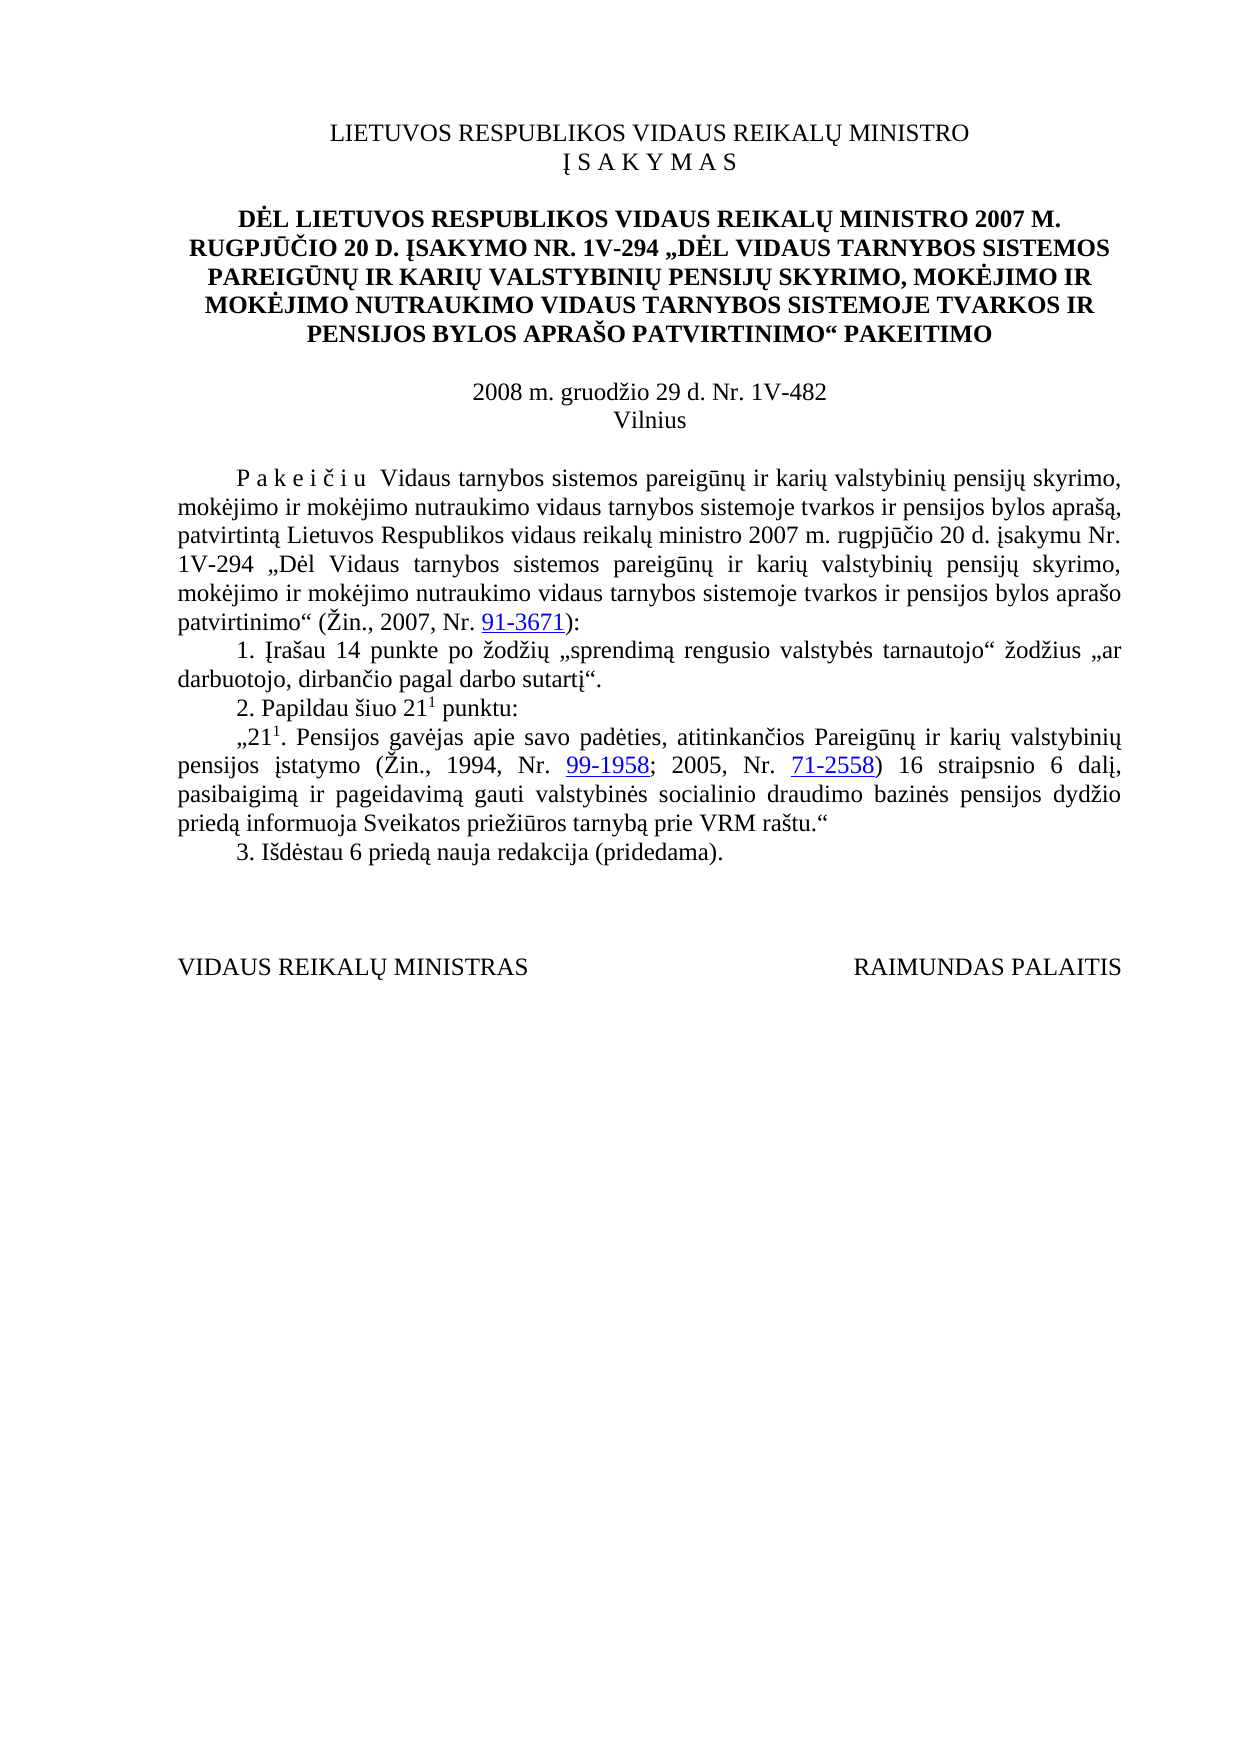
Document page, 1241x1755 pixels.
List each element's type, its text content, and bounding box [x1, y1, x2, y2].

text 2. Papildau šiuo 211 punktu: [177, 693, 1122, 722]
text „211. Pensijos gavėjas apie savo padėties, atitinkančios Pareigūnų ir karių valstybinių pensijos įstatymo (Žin., 1994, Nr. 99-1958; 2005, Nr. 71-2558) 16 straipsnio 6 dalį, pasibaigimą ir pageidavimą gauti valstybinės socialinio draudimo bazinės pensijos dydžio priedą informuoja Sveikatos priežiūros tarnybą prie VRM raštu.“ [177, 722, 1122, 837]
text Vilnius [177, 406, 1122, 434]
text 2008 m. gruodžio 29 d. Nr. 1V-482 [177, 377, 1122, 406]
text 3. Išdėstau 6 priedą nauja redakcija (pridedama). [177, 837, 1122, 866]
text DĖL LIETUVOS RESPUBLIKOS VIDAUS REIKALŲ MINISTRO 2007 M. RUGPJŪČIO 20 D. ĮSAKYMO NR. 1V-294 „DĖL VIDAUS TARNYBOS SISTEMOS PAREIGŪNŲ IR KARIŲ VALSTYBINIŲ PENSIJŲ SKYRIMO, MOKĖJIMO IR MOKĖJIMO NUTRAUKIMO VIDAUS TARNYBOS SISTEMOJE TVARKOS IR PENSIJOS BYLOS APRAŠO PATVIRTINIMO“ PAKEITIMO [177, 204, 1122, 348]
text VIDAUS REIKALŲ MINISTRAS RAIMUNDAS PALAITIS [177, 952, 1122, 981]
text Pakeičiu Vidaus tarnybos sistemos pareigūnų ir karių valstybinių pensijų skyrimo, mokėjimo ir mokėjimo nutraukimo vidaus tarnybos sistemoje tvarkos ir pensijos bylos aprašą, patvirtintą Lietuvos Respublikos vidaus reikalų ministro 2007 m. rugpjūčio 20 d. įsakymu Nr. 1V-294 „Dėl Vidaus tarnybos sistemos pareigūnų ir karių valstybinių pensijų skyrimo, mokėjimo ir mokėjimo nutraukimo vidaus tarnybos sistemoje tvarkos ir pensijos bylos aprašo patvirtinimo“ (Žin., 2007, Nr. 91-3671): [177, 463, 1122, 636]
text LIETUVOS RESPUBLIKOS VIDAUS REIKALŲ MINISTRO [177, 118, 1122, 147]
text ĮSAKYMAS [177, 147, 1122, 176]
text 1. Įrašau 14 punkte po žodžių „sprendimą rengusio valstybės tarnautojo“ žodžius „ar darbuotojo, dirbančio pagal darbo sutartį“. [177, 636, 1122, 693]
